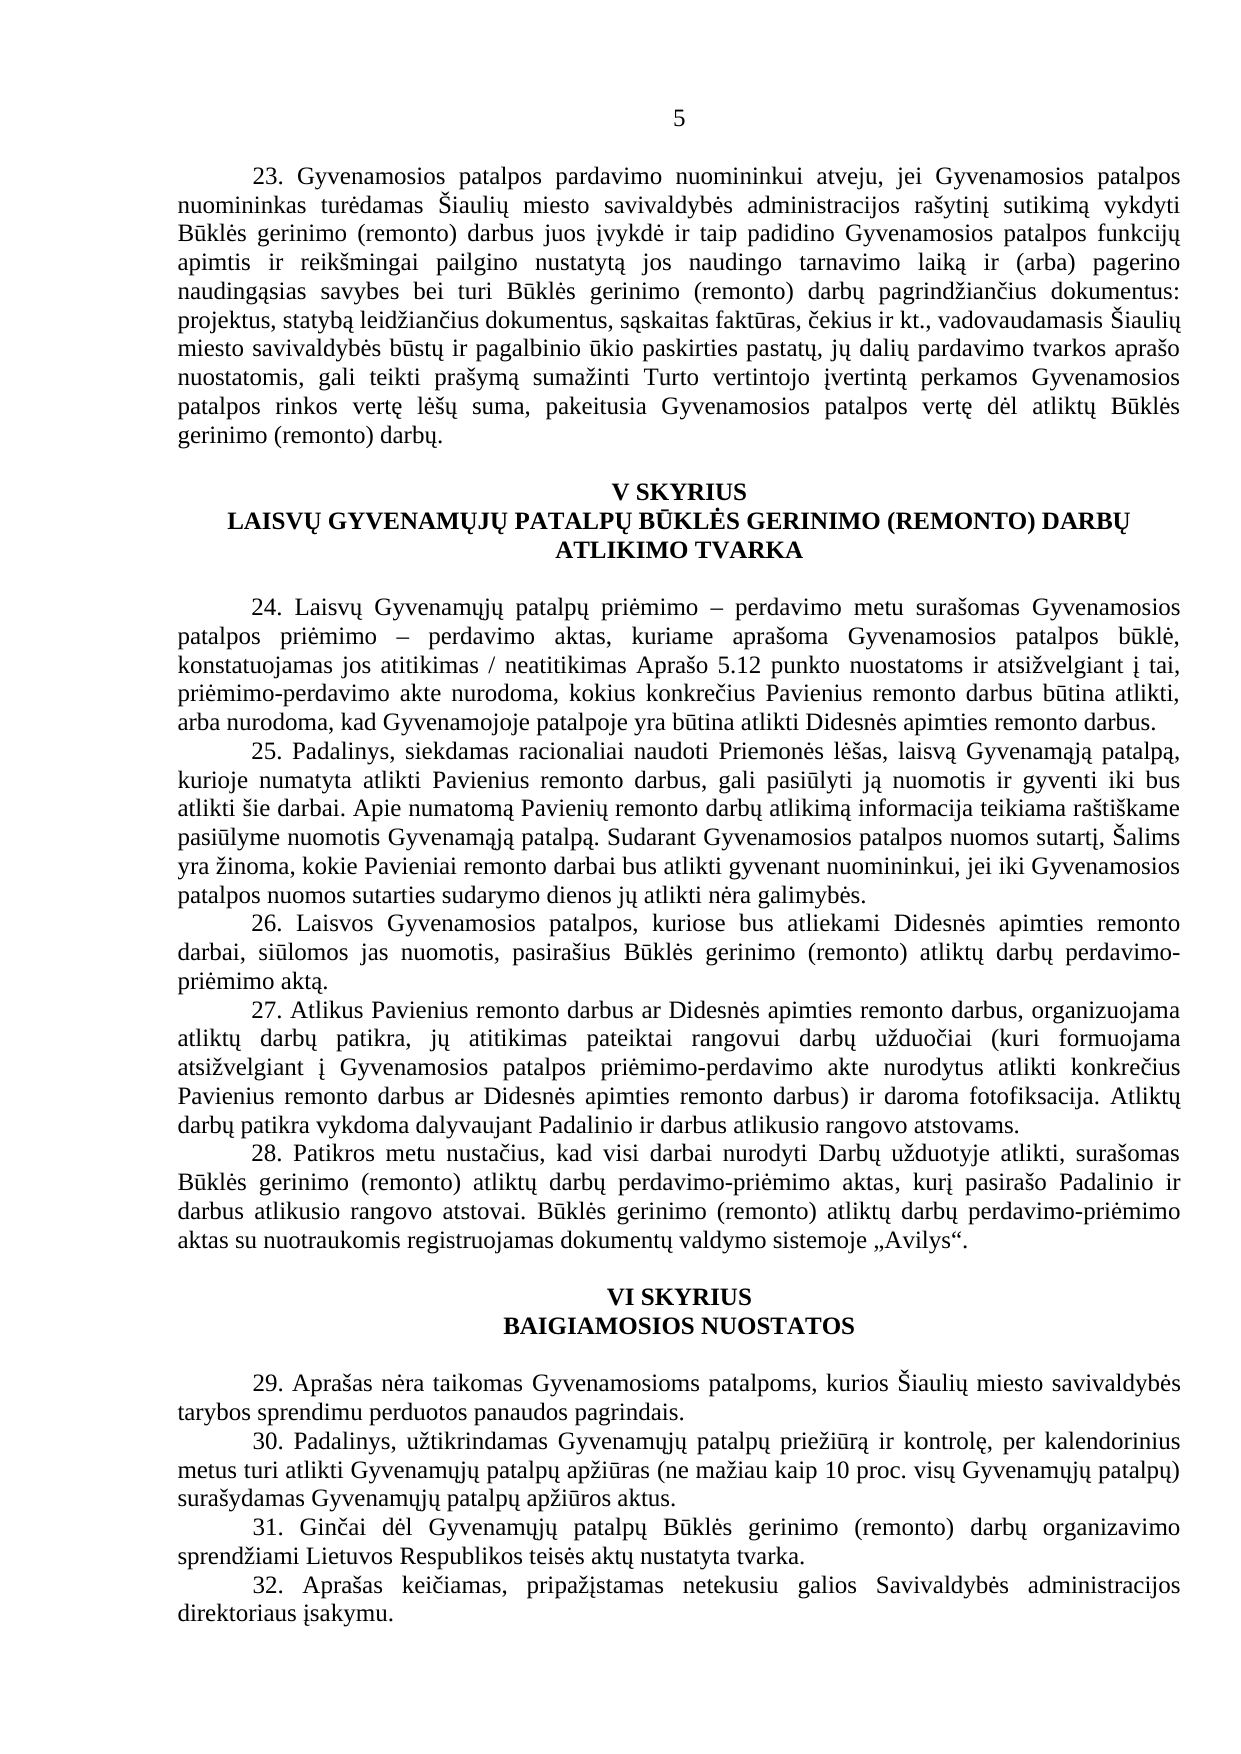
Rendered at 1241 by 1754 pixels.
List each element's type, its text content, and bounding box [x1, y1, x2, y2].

text BAIGIAMOSIOS NUOSTATOS [177, 1311, 1181, 1340]
text 23. Gyvenamosios patalpos pardavimo nuomininkui atveju, jei Gyvenamosios patalpos nuomininkas turėdamas Šiaulių miesto savivaldybės administracijos rašytinį sutikimą vykdyti Būklės gerinimo (remonto) darbus juos įvykdė ir taip padidino Gyvenamosios patalpos funkcijų apimtis ir reikšmingai pailgino nustatytą jos naudingo tarnavimo laiką ir (arba) pagerino naudingąsias savybes bei turi Būklės gerinimo (remonto) darbų pagrindžiančius dokumentus: projektus, statybą leidžiančius dokumentus, sąskaitas faktūras, čekius ir kt., vadovaudamasis Šiaulių miesto savivaldybės būstų ir pagalbinio ūkio paskirties pastatų, jų dalių pardavimo tvarkos aprašo nuostatomis, gali teikti prašymą sumažinti Turto vertintojo įvertintą perkamos Gyvenamosios patalpos rinkos vertę lėšų suma, pakeitusia Gyvenamosios patalpos vertę dėl atliktų Būklės gerinimo (remonto) darbų. [177, 161, 1181, 448]
text 28. Patikros metu nustačius, kad visi darbai nurodyti Darbų užduotyje atlikti, surašomas Būklės gerinimo (remonto) atliktų darbų perdavimo-priėmimo aktas, kurį pasirašo Padalinio ir darbus atlikusio rangovo atstovai. Būklės gerinimo (remonto) atliktų darbų perdavimo-priėmimo aktas su nuotraukomis registruojamas dokumentų valdymo sistemoje „Avilys“. [177, 1138, 1181, 1253]
text 26. Laisvos Gyvenamosios patalpos, kuriose bus atliekami Didesnės apimties remonto darbai, siūlomos jas nuomotis, pasirašius Būklės gerinimo (remonto) atliktų darbų perdavimo-priėmimo aktą. [177, 908, 1181, 995]
text 24. Laisvų Gyvenamųjų patalpų priėmimo – perdavimo metu surašomas Gyvenamosios patalpos priėmimo – perdavimo aktas, kuriame aprašoma Gyvenamosios patalpos būklė, konstatuojamas jos atitikimas / neatitikimas Aprašo 5.12 punkto nuostatoms ir atsižvelgiant į tai, priėmimo-perdavimo akte nurodoma, kokius konkrečius Pavienius remonto darbus būtina atlikti, arba nurodoma, kad Gyvenamojoje patalpoje yra būtina atlikti Didesnės apimties remonto darbus. [177, 592, 1181, 736]
text 25. Padalinys, siekdamas racionaliai naudoti Priemonės lėšas, laisvą Gyvenamąją patalpą, kurioje numatyta atlikti Pavienius remonto darbus, gali pasiūlyti ją nuomotis ir gyventi iki bus atlikti šie darbai. Apie numatomą Pavienių remonto darbų atlikimą informacija teikiama raštiškame pasiūlyme nuomotis Gyvenamąją patalpą. Sudarant Gyvenamosios patalpos nuomos sutartį, Šalims yra žinoma, kokie Pavieniai remonto darbai bus atlikti gyvenant nuomininkui, jei iki Gyvenamosios patalpos nuomos sutarties sudarymo dienos jų atlikti nėra galimybės. [177, 736, 1181, 908]
text 30. Padalinys, užtikrindamas Gyvenamųjų patalpų priežiūrą ir kontrolę, per kalendorinius metus turi atlikti Gyvenamųjų patalpų apžiūras (ne mažiau kaip 10 proc. visų Gyvenamųjų patalpų) surašydamas Gyvenamųjų patalpų apžiūros aktus. [177, 1426, 1181, 1512]
text 31. Ginčai dėl Gyvenamųjų patalpų Būklės gerinimo (remonto) darbų organizavimo sprendžiami Lietuvos Respublikos teisės aktų nustatyta tvarka. [177, 1512, 1181, 1570]
text VI SKYRIUS [177, 1282, 1181, 1311]
text 29. Aprašas nėra taikomas Gyvenamosioms patalpoms, kurios Šiaulių miesto savivaldybės tarybos sprendimu perduotos panaudos pagrindais. [177, 1368, 1181, 1426]
text 32. Aprašas keičiamas, pripažįstamas netekusiu galios Savivaldybės administracijos direktoriaus įsakymu. [177, 1570, 1181, 1627]
text 27. Atlikus Pavienius remonto darbus ar Didesnės apimties remonto darbus, organizuojama atliktų darbų patikra, jų atitikimas pateiktai rangovui darbų užduočiai (kuri formuojama atsižvelgiant į Gyvenamosios patalpos priėmimo-perdavimo akte nurodytus atlikti konkrečius Pavienius remonto darbus ar Didesnės apimties remonto darbus) ir daroma fotofiksacija. Atliktų darbų patikra vykdoma dalyvaujant Padalinio ir darbus atlikusio rangovo atstovams. [177, 995, 1181, 1138]
text LAISVŲ GYVENAMŲJŲ PATALPŲ BŪKLĖS GERINIMO (REMONTO) DARBŲ ATLIKIMO TVARKA [177, 506, 1181, 563]
text V SKYRIUS [177, 477, 1181, 506]
